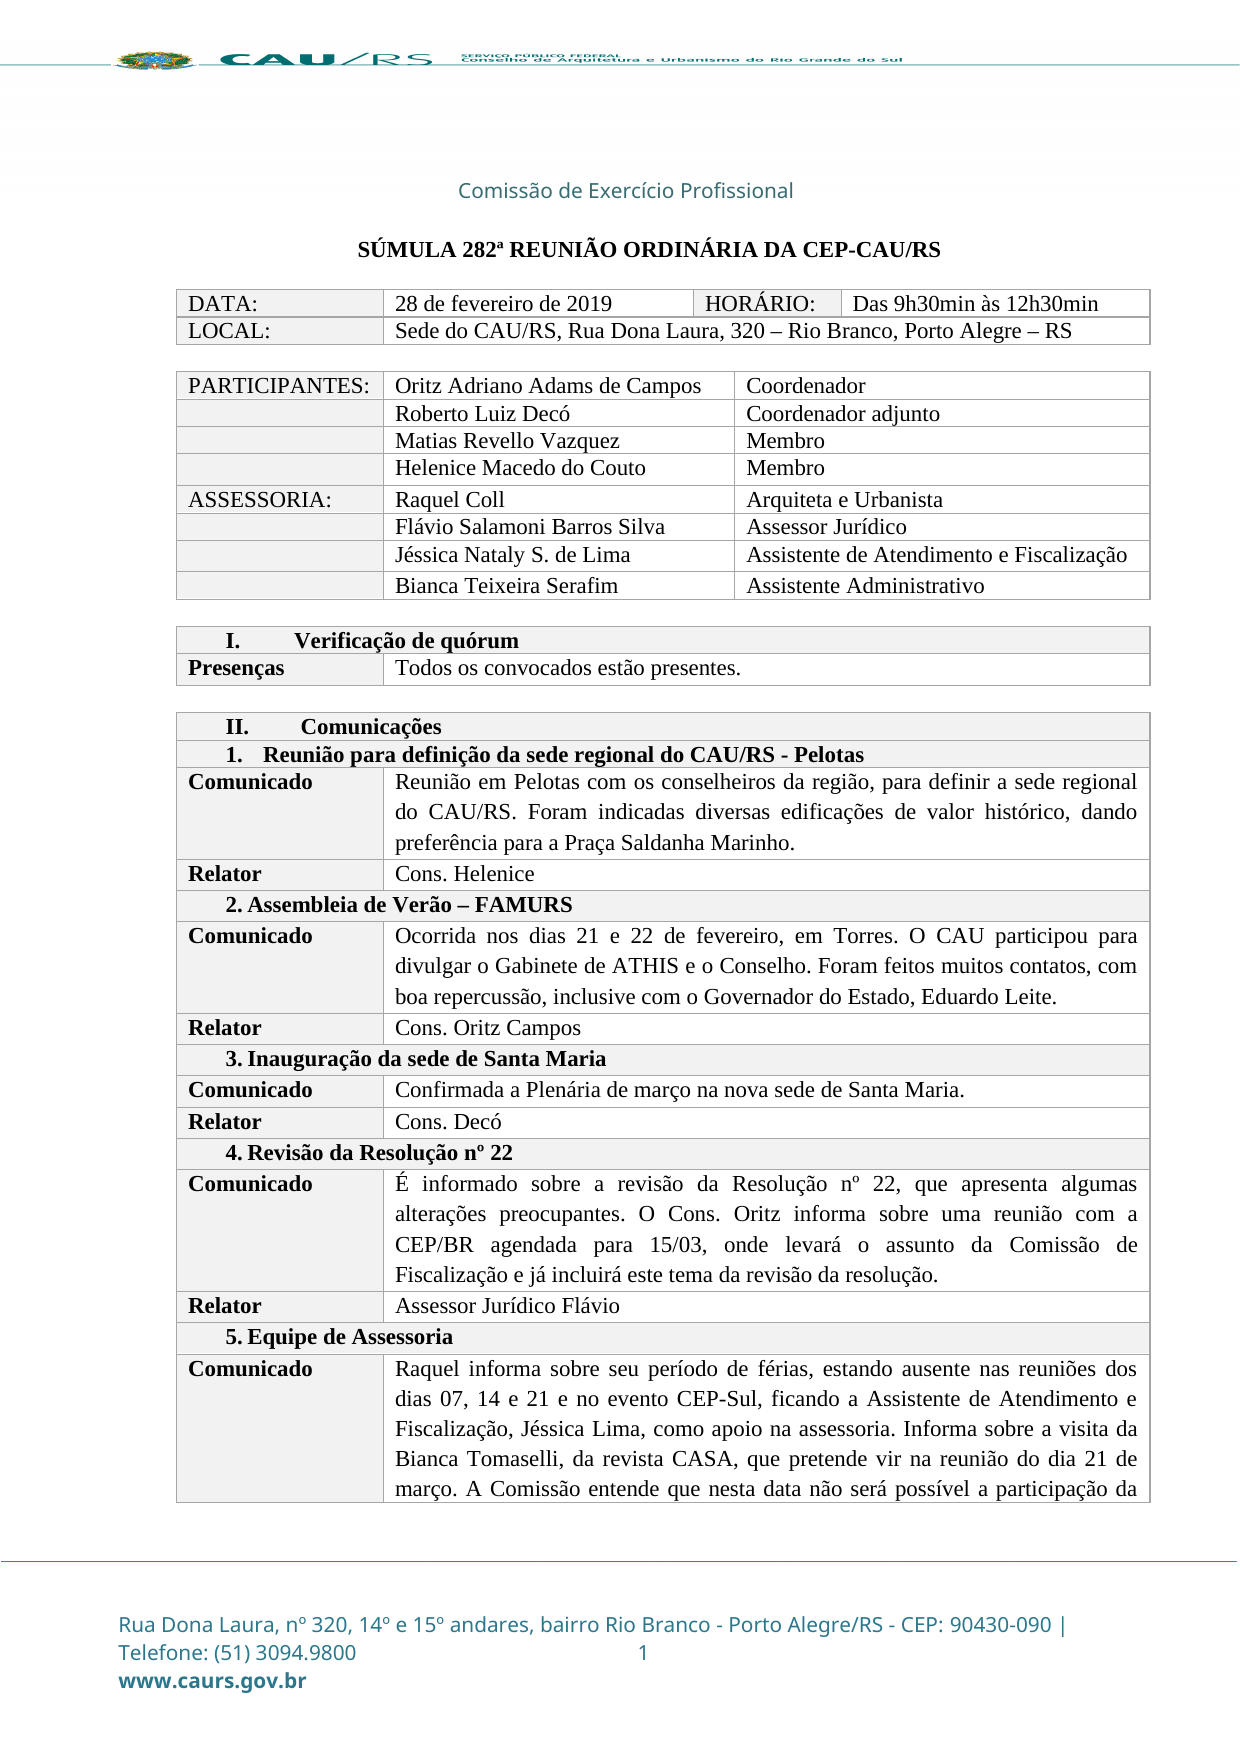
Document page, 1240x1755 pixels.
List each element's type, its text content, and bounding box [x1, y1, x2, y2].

table_cell [177, 572, 383, 598]
table_cell Assessor Jurídico [735, 514, 1149, 540]
table_cell Presenças [177, 654, 383, 685]
table_cell Comunicado [177, 1170, 383, 1291]
table_cell [177, 454, 383, 485]
table_cell Reunião para definição da sede regional do CAU/RS - Pelotas [177, 741, 1149, 767]
table_cell Comunicado [177, 1355, 383, 1502]
table_cell LOCAL: [177, 318, 383, 344]
table_cell Bianca Teixeira Serafim [384, 572, 734, 598]
table_cell [177, 427, 383, 453]
table_header Comunicações [177, 713, 1149, 740]
table_header 28 de fevereiro de 2019 [384, 290, 693, 316]
table_cell Jéssica Nataly S. de Lima [384, 541, 734, 571]
table_cell ASSESSORIA: [177, 486, 383, 512]
table_cell Relator [177, 1292, 383, 1322]
table_cell Relator [177, 1108, 383, 1138]
table_cell Ocorrida nos dias 21 e 22 de fevereiro, em Torres. O CAU participou para divulgar o Gabinete de ATHIS e o Conselho. Foram feitos muitos contatos, com boa repercussão, inclusive com o Governador do Estado, Eduardo Leite. [384, 922, 1149, 1013]
table_cell Cons. Oritz Campos [384, 1014, 1149, 1044]
table_cell Assistente de Atendimento e Fiscalização [735, 541, 1149, 571]
table_cell Membro [735, 454, 1149, 485]
table_cell Flávio Salamoni Barros Silva [384, 514, 734, 540]
table_cell Comunicado [177, 922, 383, 1013]
table_cell Assessor Jurídico Flávio [384, 1292, 1149, 1322]
table_cell Relator [177, 1014, 383, 1044]
table_cell É informado sobre a revisão da Resolução nº 22, que apresenta algumas alterações preocupantes. O Cons. Oritz informa sobre uma reunião com a CEP/BR agendada para 15/03, onde levará o assunto da Comissão de Fiscalização e já incluirá este tema da revisão da resolução. [384, 1170, 1149, 1291]
table_cell Raquel informa sobre seu período de férias, estando ausente nas reuniões dos dias 07, 14 e 21 e no evento CEP-Sul, ficando a Assistente de Atendimento e Fiscalização, Jéssica Lima, como apoio na assessoria. Informa sobre a visita da Bianca Tomaselli, da revista CASA, que pretende vir na reunião do dia 21 de março. A Comissão entende que nesta data não será possível a participação da [384, 1355, 1149, 1502]
table_cell Cons. Decó [384, 1108, 1149, 1138]
table_cell Matias Revello Vazquez [384, 427, 734, 453]
table_cell Coordenador adjunto [735, 400, 1149, 426]
table_cell Raquel Coll [384, 486, 734, 512]
table_cell Sede do CAU/RS, Rua Dona Laura, 320 – Rio Branco, Porto Alegre – RS [384, 318, 1149, 344]
table_cell Cons. Helenice [384, 860, 1149, 890]
table_header Oritz Adriano Adams de Campos [384, 372, 734, 398]
table_cell Membro [735, 427, 1149, 453]
table_cell Equipe de Assessoria [177, 1323, 1149, 1353]
table_header Verificação de quórum [177, 627, 1149, 653]
table_cell Roberto Luiz Decó [384, 400, 734, 426]
table_cell Relator [177, 860, 383, 890]
table_header Das 9h30min às 12h30min [842, 290, 1149, 316]
table_cell Helenice Macedo do Couto [384, 454, 734, 485]
table_cell Todos os convocados estão presentes. [384, 654, 1149, 685]
table_header Coordenador [735, 372, 1149, 398]
table_cell Assembleia de Verão – FAMURS [177, 891, 1149, 921]
table_header PARTICIPANTES: [177, 372, 383, 398]
table_cell Revisão da Resolução nº 22 [177, 1139, 1149, 1169]
table_cell [177, 514, 383, 540]
table_cell Assistente Administrativo [735, 572, 1149, 598]
table_header HORÁRIO: [694, 290, 841, 316]
table_cell Comunicado [177, 1076, 383, 1107]
table_cell Confirmada a Plenária de março na nova sede de Santa Maria. [384, 1076, 1149, 1107]
table_cell [177, 541, 383, 571]
table_cell [177, 400, 383, 426]
table_cell Comunicado [177, 768, 383, 859]
table_cell Arquiteta e Urbanista [735, 486, 1149, 512]
text SÚMULA 282ª REUNIÃO ORDINÁRIA DA CEP-CAU/RS [177, 236, 1121, 263]
table_cell Inauguração da sede de Santa Maria [177, 1045, 1149, 1075]
table_header DATA: [177, 290, 383, 316]
table_cell Reunião em Pelotas com os conselheiros da região, para definir a sede regional do CAU/RS. Foram indicadas diversas edificações de valor histórico, dando preferência para a Praça Saldanha Marinho. [384, 768, 1149, 859]
